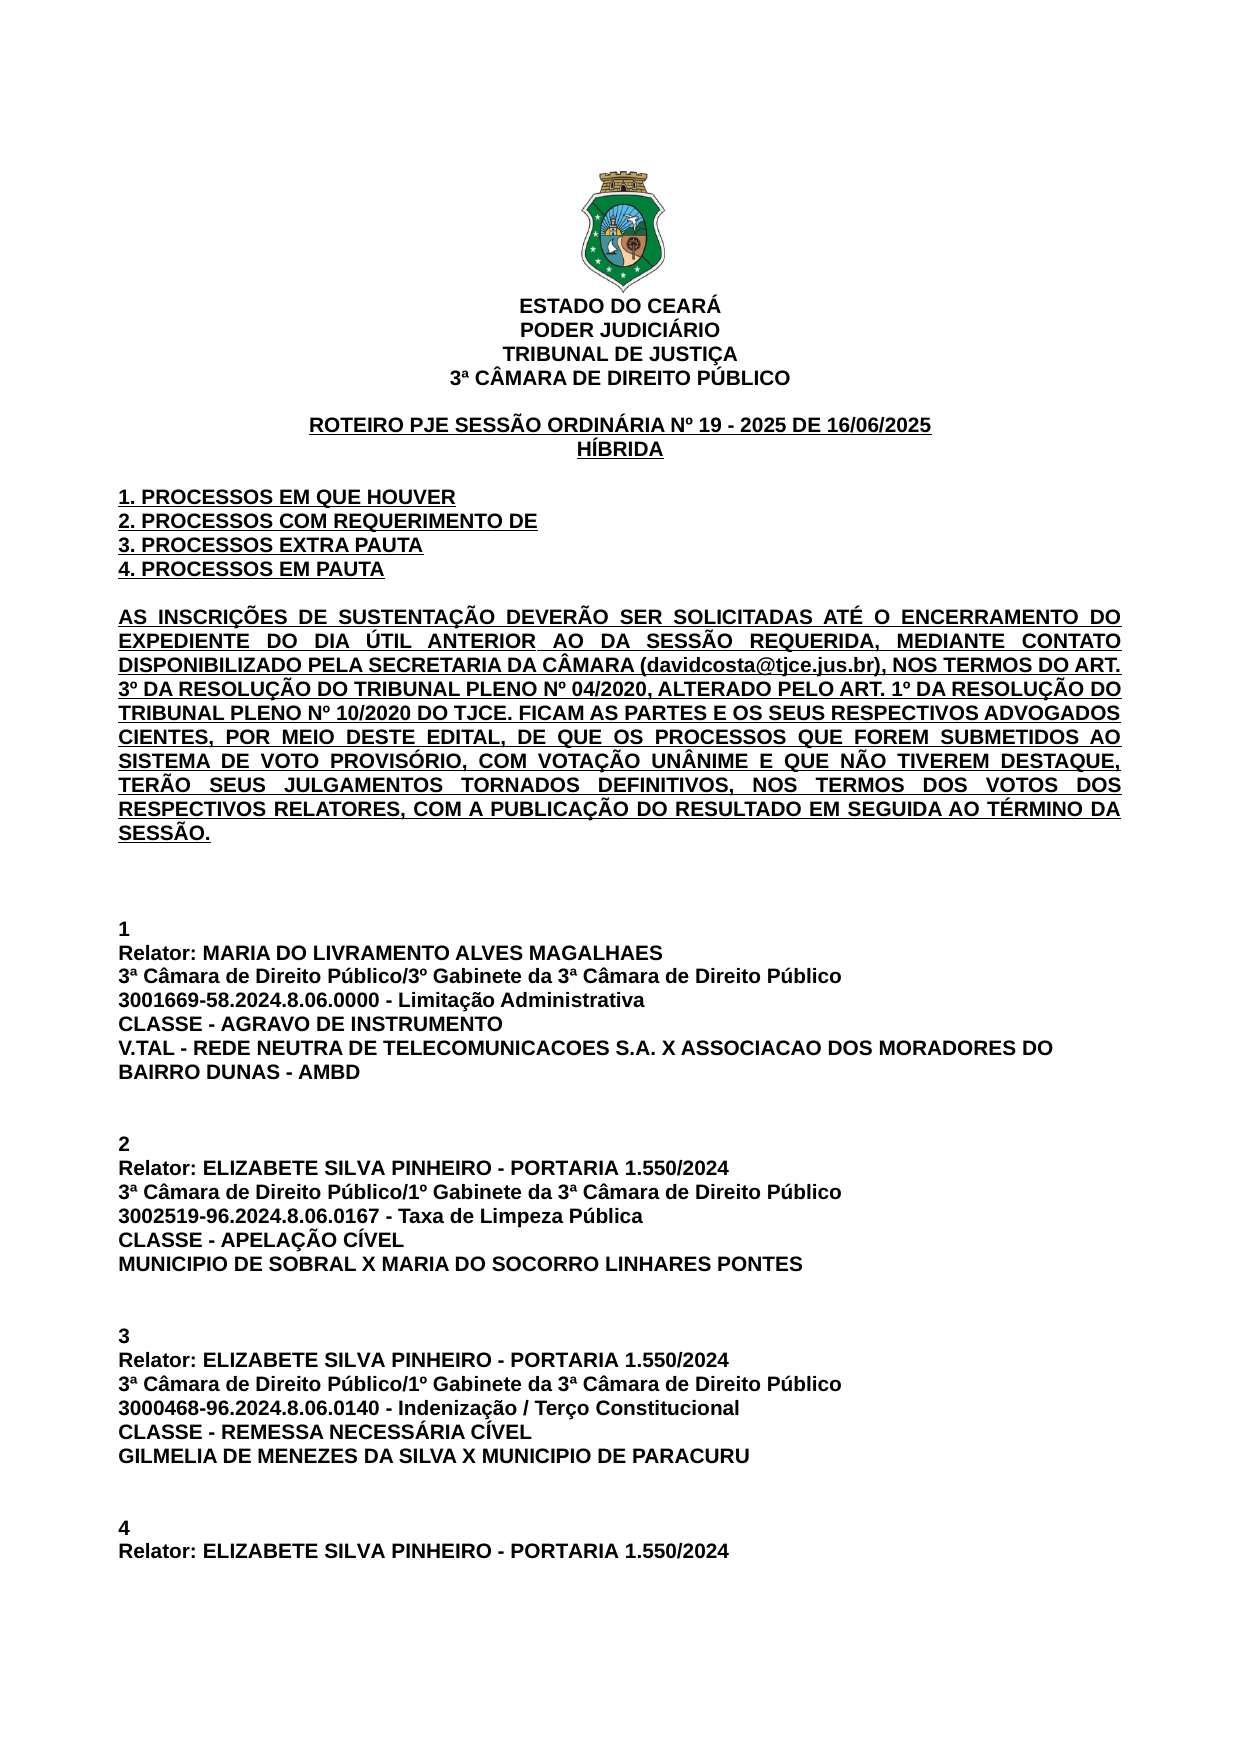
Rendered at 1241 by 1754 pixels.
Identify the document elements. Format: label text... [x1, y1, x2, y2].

text 3002519-96.2024.8.06.0167 - Taxa de Limpeza Pública [118, 1204, 1122, 1228]
text CLASSE - AGRAVO DE INSTRUMENTO [118, 1012, 1122, 1036]
text MUNICIPIO DE SOBRAL X MARIA DO SOCORRO LINHARES PONTES [118, 1252, 1122, 1276]
text 4. PROCESSOS EM PAUTA [118, 557, 1122, 581]
text V.TAL - REDE NEUTRA DE TELECOMUNICACOES S.A. X ASSOCIACAO DOS MORADORES DO BAIRRO DUNAS - AMBD [118, 1036, 1122, 1084]
text Relator: ELIZABETE SILVA PINHEIRO - PORTARIA 1.550/2024 [118, 1156, 1122, 1180]
text AS INSCRIÇÕES DE SUSTENTAÇÃO DEVERÃO SER SOLICITADAS ATÉ O ENCERRAMENTO DO [118, 605, 1122, 626]
text 4 [118, 1515, 1122, 1539]
text 3. PROCESSOS EXTRA PAUTA [118, 533, 1122, 557]
text 1. PROCESSOS EM QUE HOUVER [118, 485, 1122, 509]
picture [581, 171, 665, 294]
text Relator: ELIZABETE SILVA PINHEIRO - PORTARIA 1.550/2024 [118, 1348, 1122, 1372]
text EXPEDIENTE DO DIA ÚTIL ANTERIOR AO DA SESSÃO REQUERIDA, MEDIANTE CONTATO [118, 627, 1122, 650]
text SISTEMA DE VOTO PROVISÓRIO, COM VOTAÇÃO UNÂNIME E QUE NÃO TIVEREM DESTAQUE, TERÃO SEUS JULGAMENTOS TORNADOS DEFINITIVOS, NOS TERMOS DOS VOTOS DOS [118, 747, 1122, 794]
text 3ª Câmara de Direito Público/1º Gabinete da 3ª Câmara de Direito Público [118, 1372, 1122, 1396]
text DISPONIBILIZADO PELA SECRETARIA DA CÂMARA (davidcosta@tjce.jus.br), NOS TERMOS DO ART. [118, 651, 1122, 674]
text 1 [118, 916, 1122, 940]
text 3ª Câmara de Direito Público/1º Gabinete da 3ª Câmara de Direito Público [118, 1180, 1122, 1204]
text TRIBUNAL PLENO Nº 10/2020 DO TJCE. FICAM AS PARTES E OS SEUS RESPECTIVOS ADVOGADOS CIENTES, POR MEIO DESTE EDITAL, DE QUE OS PROCESSOS QUE FOREM SUBMETIDOS AO [118, 699, 1122, 746]
text HÍBRIDA [118, 437, 1122, 461]
text ESTADO DO CEARÁ [118, 293, 1122, 317]
text 3ª Câmara de Direito Público/3º Gabinete da 3ª Câmara de Direito Público [118, 964, 1122, 988]
text RESPECTIVOS RELATORES, COM A PUBLICAÇÃO DO RESULTADO EM SEGUIDA AO TÉRMINO DA SESSÃO. [118, 795, 1122, 844]
text TRIBUNAL DE JUSTIÇA [118, 341, 1122, 365]
text 3 [118, 1324, 1122, 1348]
text GILMELIA DE MENEZES DA SILVA X MUNICIPIO DE PARACURU [118, 1443, 1122, 1467]
text 3ª CÂMARA DE DIREITO PÚBLICO [118, 365, 1122, 389]
text Relator: ELIZABETE SILVA PINHEIRO - PORTARIA 1.550/2024 [118, 1539, 1122, 1563]
text 2 [118, 1132, 1122, 1156]
text 3000468-96.2024.8.06.0140 - Indenização / Terço Constitucional [118, 1396, 1122, 1419]
text CLASSE - REMESSA NECESSÁRIA CÍVEL [118, 1419, 1122, 1443]
text ROTEIRO PJE SESSÃO ORDINÁRIA Nº 19 - 2025 DE 16/06/2025 [118, 413, 1122, 437]
text CLASSE - APELAÇÃO CÍVEL [118, 1228, 1122, 1252]
text Relator: MARIA DO LIVRAMENTO ALVES MAGALHAES [118, 940, 1122, 964]
text 2. PROCESSOS COM REQUERIMENTO DE [118, 509, 1122, 533]
text PODER JUDICIÁRIO [118, 317, 1122, 341]
text 3001669-58.2024.8.06.0000 - Limitação Administrativa [118, 988, 1122, 1012]
text 3º DA RESOLUÇÃO DO TRIBUNAL PLENO Nº 04/2020, ALTERADO PELO ART. 1º DA RESOLUÇÃO DO [118, 675, 1122, 698]
